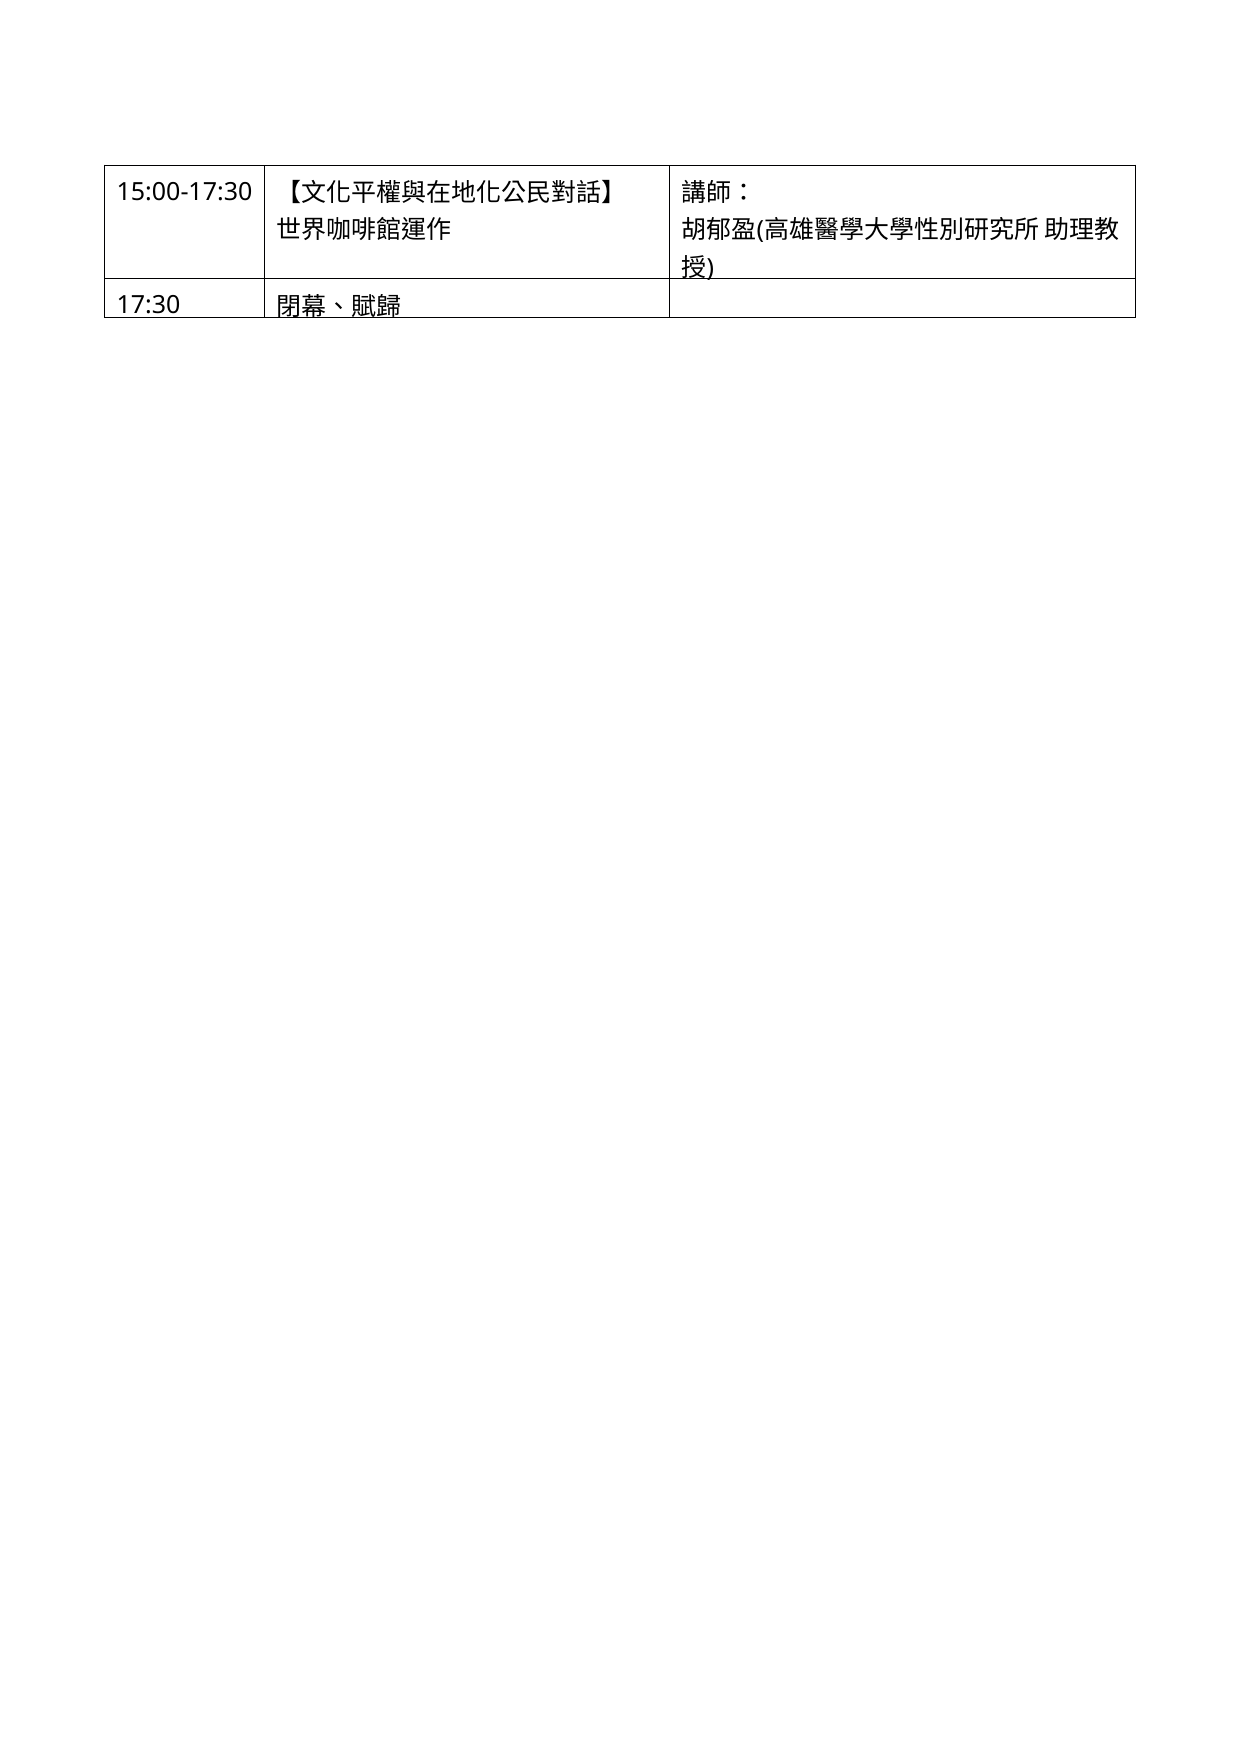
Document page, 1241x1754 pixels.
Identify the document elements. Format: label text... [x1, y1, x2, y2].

table_cell 17:30 [105, 279, 264, 317]
table_cell 【文化平權與在地化公民對話】 世界咖啡館運作 [265, 166, 669, 278]
table_cell 講師： 胡郁盈(高雄醫學大學性別研究所 助理教授) [670, 166, 1135, 278]
table_cell 15:00-17:30 [105, 166, 264, 278]
table_cell 閉幕、賦歸 [265, 279, 669, 317]
table_cell [670, 279, 1135, 317]
